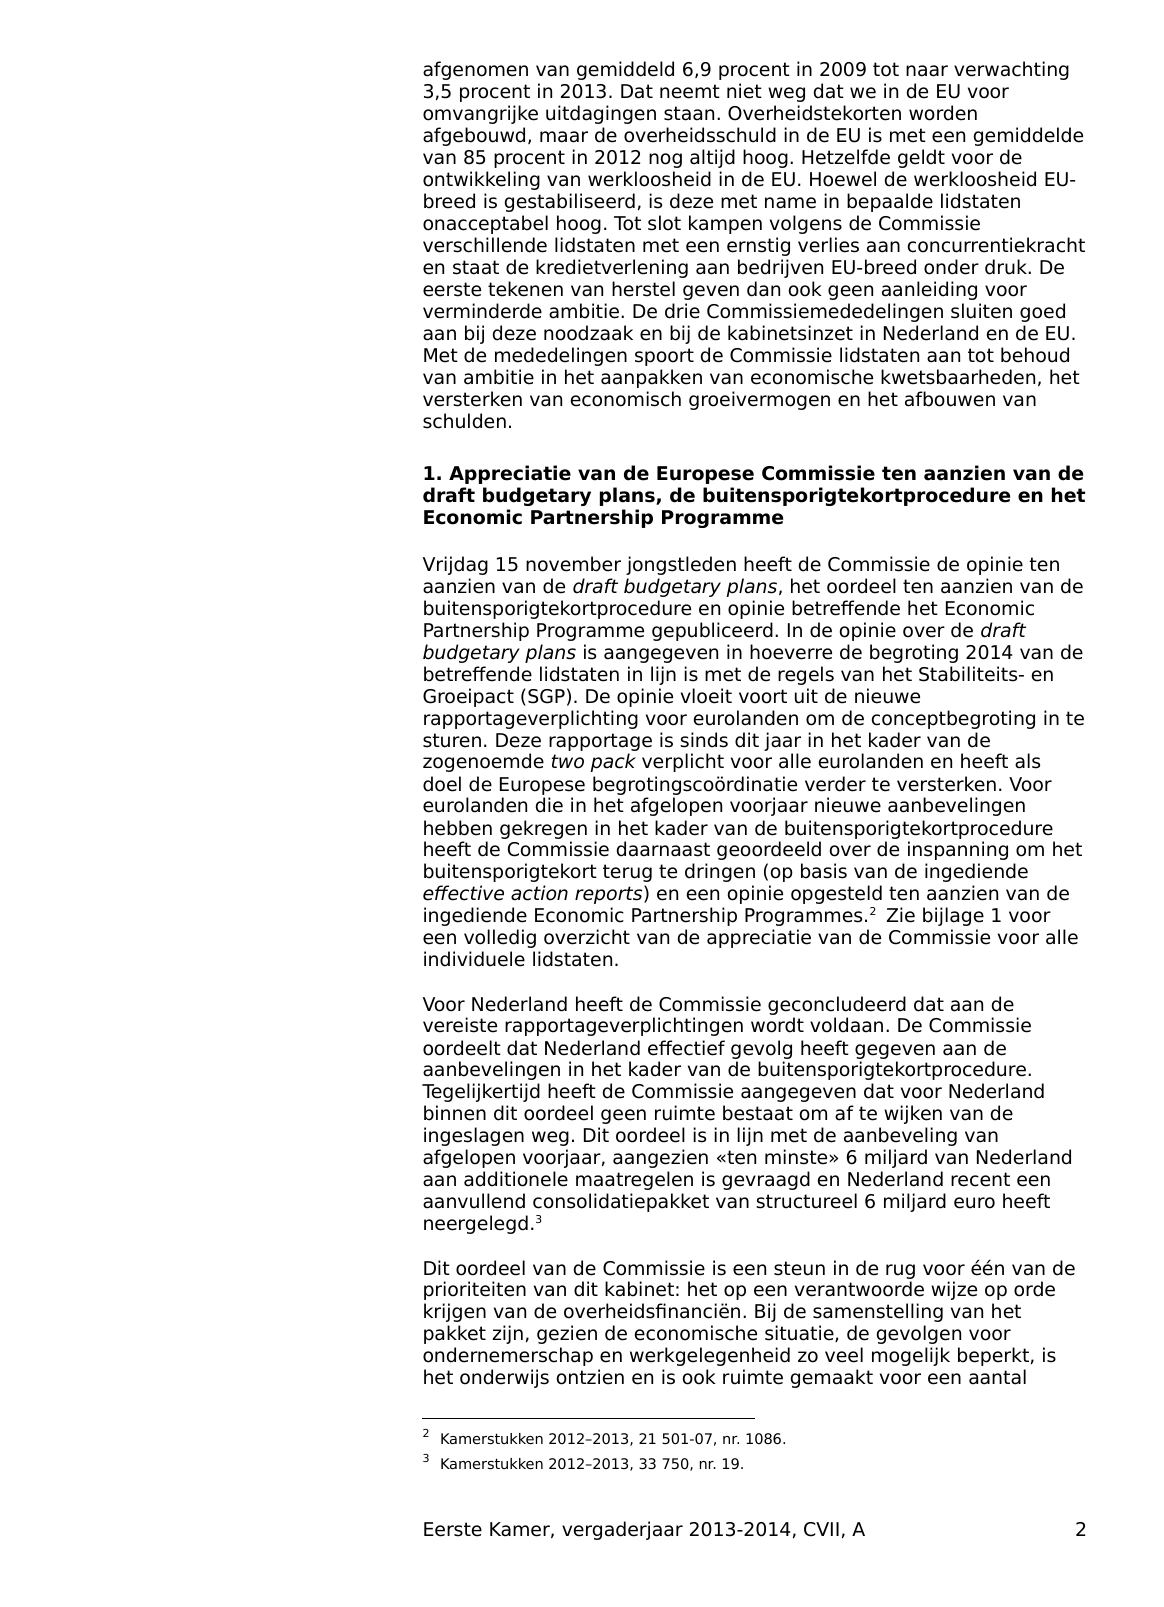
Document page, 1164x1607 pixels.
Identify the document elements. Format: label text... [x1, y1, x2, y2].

text Kamerstukken 2012–2013, 21 501-07, nr. 1086. [422, 1427, 1087, 1449]
text Kamerstukken 2012–2013, 33 750, nr. 19. [422, 1452, 1087, 1474]
text afgenomen van gemiddeld 6,9 procent in 2009 tot naar verwachting 3,5 procent in 2013. Dat neemt niet weg dat we in de EU voor omvangrijke uitdagingen staan. Overheidstekorten worden afgebouwd, maar de overheidsschuld in de EU is met een gemiddelde van 85 procent in 2012 nog altijd hoog. Hetzelfde geldt voor de ontwikkeling van werkloosheid in de EU. Hoewel de werkloosheid EU-breed is gestabiliseerd, is deze met name in bepaalde lidstaten onacceptabel hoog. Tot slot kampen volgens de Commissie verschillende lidstaten met een ernstig verlies aan concurrentiekracht en staat de kredietverlening aan bedrijven EU-breed onder druk. De eerste tekenen van herstel geven dan ook geen aanleiding voor verminderde ambitie. De drie Commissiemededelingen sluiten goed aan bij deze noodzaak en bij de kabinetsinzet in Nederland en de EU. Met de mededelingen spoort de Commissie lidstaten aan tot behoud van ambitie in het aanpakken van economische kwetsbaarheden, het versterken van economisch groeivermogen en het afbouwen van schulden. [422, 59, 1087, 433]
text Voor Nederland heeft de Commissie geconcludeerd dat aan de vereiste rapportageverplichtingen wordt voldaan. De Commissie oordeelt dat Nederland effectief gevolg heeft gegeven aan de aanbevelingen in het kader van de buitensporigtekortprocedure. Tegelijkertijd heeft de Commissie aangegeven dat voor Nederland binnen dit oordeel geen ruimte bestaat om af te wijken van de ingeslagen weg. Dit oordeel is in lijn met de aanbeveling van afgelopen voorjaar, aangezien «ten minste» 6 miljard van Nederland aan additionele maatregelen is gevraagd en Nederland recent een aanvullend consolidatiepakket van structureel 6 miljard euro heeft neergelegd. [422, 993, 1087, 1235]
subtitle 1. Appreciatie van de Europese Commissie ten aanzien van de draft budgetary plans, de buitensporigtekortprocedure en het Economic Partnership Programme [422, 463, 1087, 529]
text Vrijdag 15 november jongstleden heeft de Commissie de opinie ten aanzien van de draft budgetary plans, het oordeel ten aanzien van de buitensporigtekortprocedure en opinie betreffende het Economic Partnership Programme gepubliceerd. In de opinie over de draft budgetary plans is aangegeven in hoeverre de begroting 2014 van de betreffende lidstaten in lijn is met de regels van het Stabiliteits- en Groeipact (SGP). De opinie vloeit voort uit de nieuwe rapportageverplichting voor eurolanden om de conceptbegroting in te sturen. Deze rapportage is sinds dit jaar in het kader van de zogenoemde two pack verplicht voor alle eurolanden en heeft als doel de Europese begrotingscoördinatie verder te versterken. Voor eurolanden die in het afgelopen voorjaar nieuwe aanbevelingen hebben gekregen in het kader van de buitensporigtekortprocedure heeft de Commissie daarnaast geoordeeld over de inspanning om het buitensporigtekort terug te dringen (op basis van de ingediende effective action reports) en een opinie opgesteld ten aanzien van de ingediende Economic Partnership Programmes. Zie bijlage 1 voor een volledig overzicht van de appreciatie van de Commissie voor alle individuele lidstaten. [422, 554, 1087, 971]
text Dit oordeel van de Commissie is een steun in de rug voor één van de prioriteiten van dit kabinet: het op een verantwoorde wijze op orde krijgen van de overheidsfinanciën. Bij de samenstelling van het pakket zijn, gezien de economische situatie, de gevolgen voor ondernemerschap en werkgelegenheid zo veel mogelijk beperkt, is het onderwijs ontzien en is ook ruimte gemaakt voor een aantal [422, 1257, 1087, 1389]
